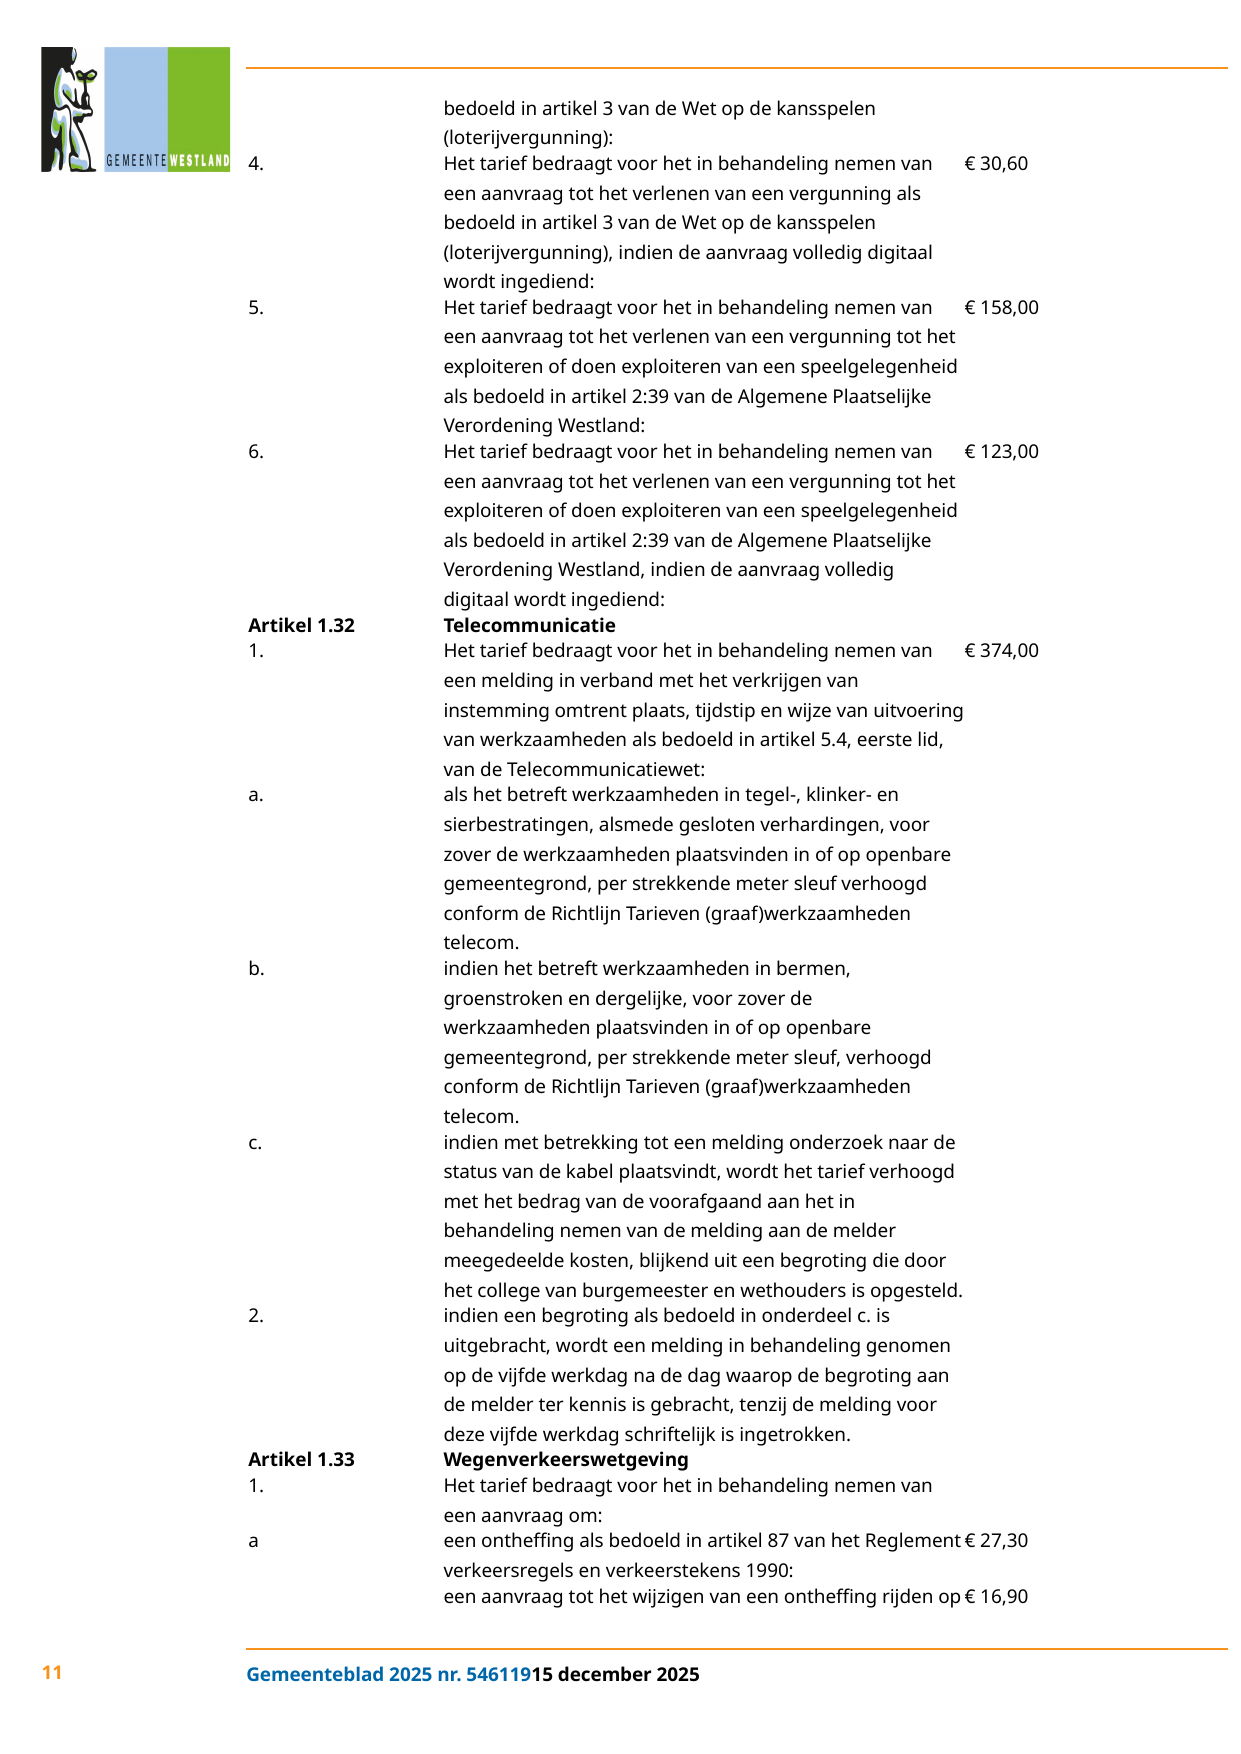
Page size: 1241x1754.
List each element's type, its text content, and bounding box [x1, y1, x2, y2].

table_cell € 158,00 [964, 294, 1152, 438]
table_cell [248, 95, 443, 150]
table_cell € 374,00 [964, 638, 1152, 782]
table_cell Het tarief bedraagt voor het in behandeling nemen van een aanvraag om: [443, 1473, 964, 1528]
table_cell € 123,00 [964, 438, 1152, 612]
table_cell [964, 782, 1152, 955]
table_cell 5. [248, 294, 443, 438]
table_cell [964, 1303, 1152, 1447]
table_cell Het tarief bedraagt voor het in behandeling nemen van een melding in verband met het verkrijgen van instemming omtrent plaats, tijdstip en wijze van uitvoering van werkzaamheden als bedoeld in artikel 5.4, eerste lid, van de Telecommunicatiewet: [443, 638, 964, 782]
table_cell [248, 1583, 443, 1609]
table_cell a. [248, 782, 443, 955]
table_cell een aanvraag tot het wijzigen van een ontheffing rijden op [443, 1583, 964, 1609]
table_cell [964, 95, 1152, 150]
table_cell [964, 955, 1152, 1129]
table_cell € 16,90 [964, 1583, 1152, 1609]
table_cell € 30,60 [964, 150, 1152, 294]
table_cell Het tarief bedraagt voor het in behandeling nemen van een aanvraag tot het verlenen van een vergunning tot het exploiteren of doen exploiteren van een speelgelegenheid als bedoeld in artikel 2:39 van de Algemene Plaatselijke Verordening Westland: [443, 294, 964, 438]
table_cell 1. [248, 638, 443, 782]
table_cell een ontheffing als bedoeld in artikel 87 van het Reglement verkeersregels en verkeerstekens 1990: [443, 1528, 964, 1583]
table_cell als het betreft werkzaamheden in tegel-, klinker- en sierbestratingen, alsmede gesloten verhardingen, voor zover de werkzaamheden plaatsvinden in of op openbare gemeentegrond, per strekkende meter sleuf verhoogd conform de Richtlijn Tarieven (graaf)werkzaamheden telecom. [443, 782, 964, 955]
table_cell Artikel 1.33 [248, 1447, 443, 1472]
table_cell Het tarief bedraagt voor het in behandeling nemen van een aanvraag tot het verlenen van een vergunning tot het exploiteren of doen exploiteren van een speelgelegenheid als bedoeld in artikel 2:39 van de Algemene Plaatselijke Verordening Westland, indien de aanvraag volledig digitaal wordt ingediend: [443, 438, 964, 612]
picture [41, 47, 231, 172]
table_cell 1. [248, 1473, 443, 1528]
table_cell indien met betrekking tot een melding onderzoek naar de status van de kabel plaatsvindt, wordt het tarief verhoogd met het bedrag van de voorafgaand aan het in behandeling nemen van de melding aan de melder meegedeelde kosten, blijkend uit een begroting die door het college van burgemeester en wethouders is opgesteld. [443, 1129, 964, 1303]
table_cell [964, 1129, 1152, 1303]
table_cell [964, 612, 1152, 638]
table_cell 4. [248, 150, 443, 294]
table_cell a [248, 1528, 443, 1583]
table_cell [964, 1447, 1152, 1472]
table_cell indien een begroting als bedoeld in onderdeel c. is uitgebracht, wordt een melding in behandeling genomen op de vijfde werkdag na de dag waarop de begroting aan de melder ter kennis is gebracht, tenzij de melding voor deze vijfde werkdag schriftelijk is ingetrokken. [443, 1303, 964, 1447]
table_cell Artikel 1.32 [248, 612, 443, 638]
table_cell indien het betreft werkzaamheden in bermen, groenstroken en dergelijke, voor zover de werkzaamheden plaatsvinden in of op openbare gemeentegrond, per strekkende meter sleuf, verhoogd conform de Richtlijn Tarieven (graaf)werkzaamheden telecom. [443, 955, 964, 1129]
table_cell 2. [248, 1303, 443, 1447]
table_cell bedoeld in artikel 3 van de Wet op de kansspelen (loterijvergunning): [443, 95, 964, 150]
table_cell € 27,30 [964, 1528, 1152, 1583]
table_cell Telecommunicatie [443, 612, 964, 638]
table_cell Wegenverkeerswetgeving [443, 1447, 964, 1472]
table_cell b. [248, 955, 443, 1129]
table_cell Het tarief bedraagt voor het in behandeling nemen van een aanvraag tot het verlenen van een vergunning als bedoeld in artikel 3 van de Wet op de kansspelen (loterijvergunning), indien de aanvraag volledig digitaal wordt ingediend: [443, 150, 964, 294]
table_cell c. [248, 1129, 443, 1303]
table_cell 6. [248, 438, 443, 612]
table_cell [964, 1473, 1152, 1528]
